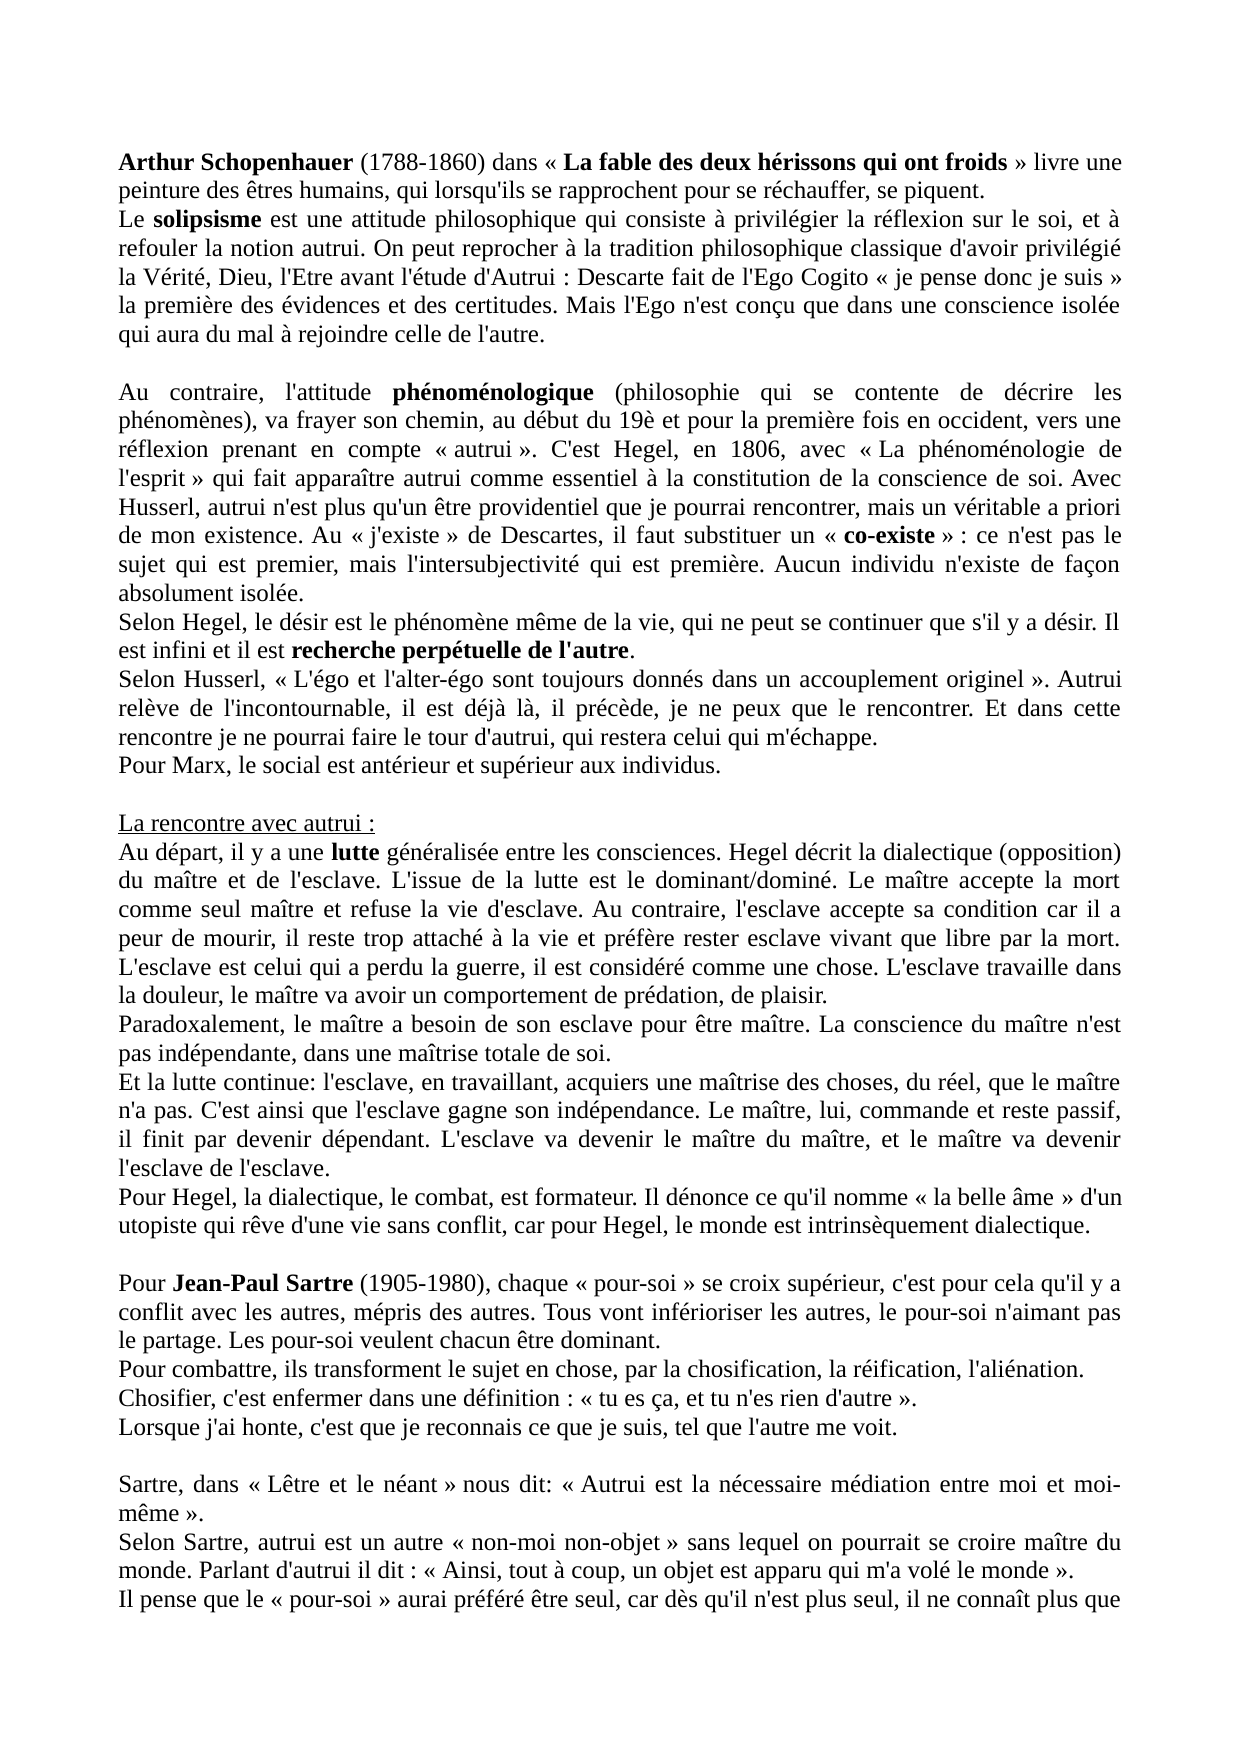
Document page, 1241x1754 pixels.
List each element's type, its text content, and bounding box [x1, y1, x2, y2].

text Lorsque j'ai honte, c'est que je reconnais ce que je suis, tel que l'autre me voit. [118, 1412, 1122, 1441]
text Selon Husserl, « L'égo et l'alter-égo sont toujours donnés dans un accouplement originel ». Autrui relève de l'incontournable, il est déjà là, il précède, je ne peux que le rencontrer. Et dans cette rencontre je ne pourrai faire le tour d'autrui, qui restera celui qui m'échappe. [118, 664, 1122, 751]
text La rencontre avec autrui : [118, 808, 1122, 837]
text Pour Jean-Paul Sartre (1905-1980), chaque « pour-soi » se croix supérieur, c'est pour cela qu'il y a conflit avec les autres, mépris des autres. Tous vont inférioriser les autres, le pour-soi n'aimant pas le partage. Les pour-soi veulent chacun être dominant. [118, 1268, 1122, 1354]
text Au contraire, l'attitude phénoménologique (philosophie qui se contente de décrire les phénomènes), va frayer son chemin, au début du 19è et pour la première fois en occident, vers une réflexion prenant en compte « autrui ». C'est Hegel, en 1806, avec « La phénoménologie de l'esprit » qui fait apparaître autrui comme essentiel à la constitution de la conscience de soi. Avec Husserl, autrui n'est plus qu'un être providentiel que je pourrai rencontrer, mais un véritable a priori de mon existence. Au « j'existe » de Descartes, il faut substituer un « co-existe » : ce n'est pas le sujet qui est premier, mais l'intersubjectivité qui est première. Aucun individu n'existe de façon absolument isolée. [118, 377, 1122, 607]
text Au départ, il y a une lutte généralisée entre les consciences. Hegel décrit la dialectique (opposition) du maître et de l'esclave. L'issue de la lutte est le dominant/dominé. Le maître accepte la mort comme seul maître et refuse la vie d'esclave. Au contraire, l'esclave accepte sa condition car il a peur de mourir, il reste trop attaché à la vie et préfère rester esclave vivant que libre par la mort. L'esclave est celui qui a perdu la guerre, il est considéré comme une chose. L'esclave travaille dans la douleur, le maître va avoir un comportement de prédation, de plaisir. [118, 837, 1122, 1009]
text Il pense que le « pour-soi » aurai préféré être seul, car dès qu'il n'est plus seul, il ne connaît plus que [118, 1584, 1122, 1613]
text Sartre, dans « Lêtre et le néant » nous dit: « Autrui est la nécessaire médiation entre moi et moi-même ». [118, 1469, 1122, 1527]
text Le solipsisme est une attitude philosophique qui consiste à privilégier la réflexion sur le soi, et à refouler la notion autrui. On peut reprocher à la tradition philosophique classique d'avoir privilégié la Vérité, Dieu, l'Etre avant l'étude d'Autrui : Descarte fait de l'Ego Cogito « je pense donc je suis » la première des évidences et des certitudes. Mais l'Ego n'est conçu que dans une conscience isolée qui aura du mal à rejoindre celle de l'autre. [118, 204, 1122, 348]
text Paradoxalement, le maître a besoin de son esclave pour être maître. La conscience du maître n'est pas indépendante, dans une maîtrise totale de soi. [118, 1009, 1122, 1067]
text Pour combattre, ils transforment le sujet en chose, par la chosification, la réification, l'aliénation. [118, 1354, 1122, 1383]
text Pour Hegel, la dialectique, le combat, est formateur. Il dénonce ce qu'il nomme « la belle âme » d'un utopiste qui rêve d'une vie sans conflit, car pour Hegel, le monde est intrinsèquement dialectique. [118, 1182, 1122, 1239]
text Selon Hegel, le désir est le phénomène même de la vie, qui ne peut se continuer que s'il y a désir. Il est infini et il est recherche perpétuelle de l'autre. [118, 607, 1122, 664]
text Arthur Schopenhauer (1788-1860) dans « La fable des deux hérissons qui ont froids » livre une peinture des êtres humains, qui lorsqu'ils se rapprochent pour se réchauffer, se piquent. [118, 147, 1122, 204]
text Selon Sartre, autrui est un autre « non-moi non-objet » sans lequel on pourrait se croire maître du monde. Parlant d'autrui il dit : « Ainsi, tout à coup, un objet est apparu qui m'a volé le monde ». [118, 1527, 1122, 1584]
text Et la lutte continue: l'esclave, en travaillant, acquiers une maîtrise des choses, du réel, que le maître n'a pas. C'est ainsi que l'esclave gagne son indépendance. Le maître, lui, commande et reste passif, il finit par devenir dépendant. L'esclave va devenir le maître du maître, et le maître va devenir l'esclave de l'esclave. [118, 1067, 1122, 1182]
text Chosifier, c'est enfermer dans une définition : « tu es ça, et tu n'es rien d'autre ». [118, 1383, 1122, 1412]
text Pour Marx, le social est antérieur et supérieur aux individus. [118, 751, 1122, 779]
